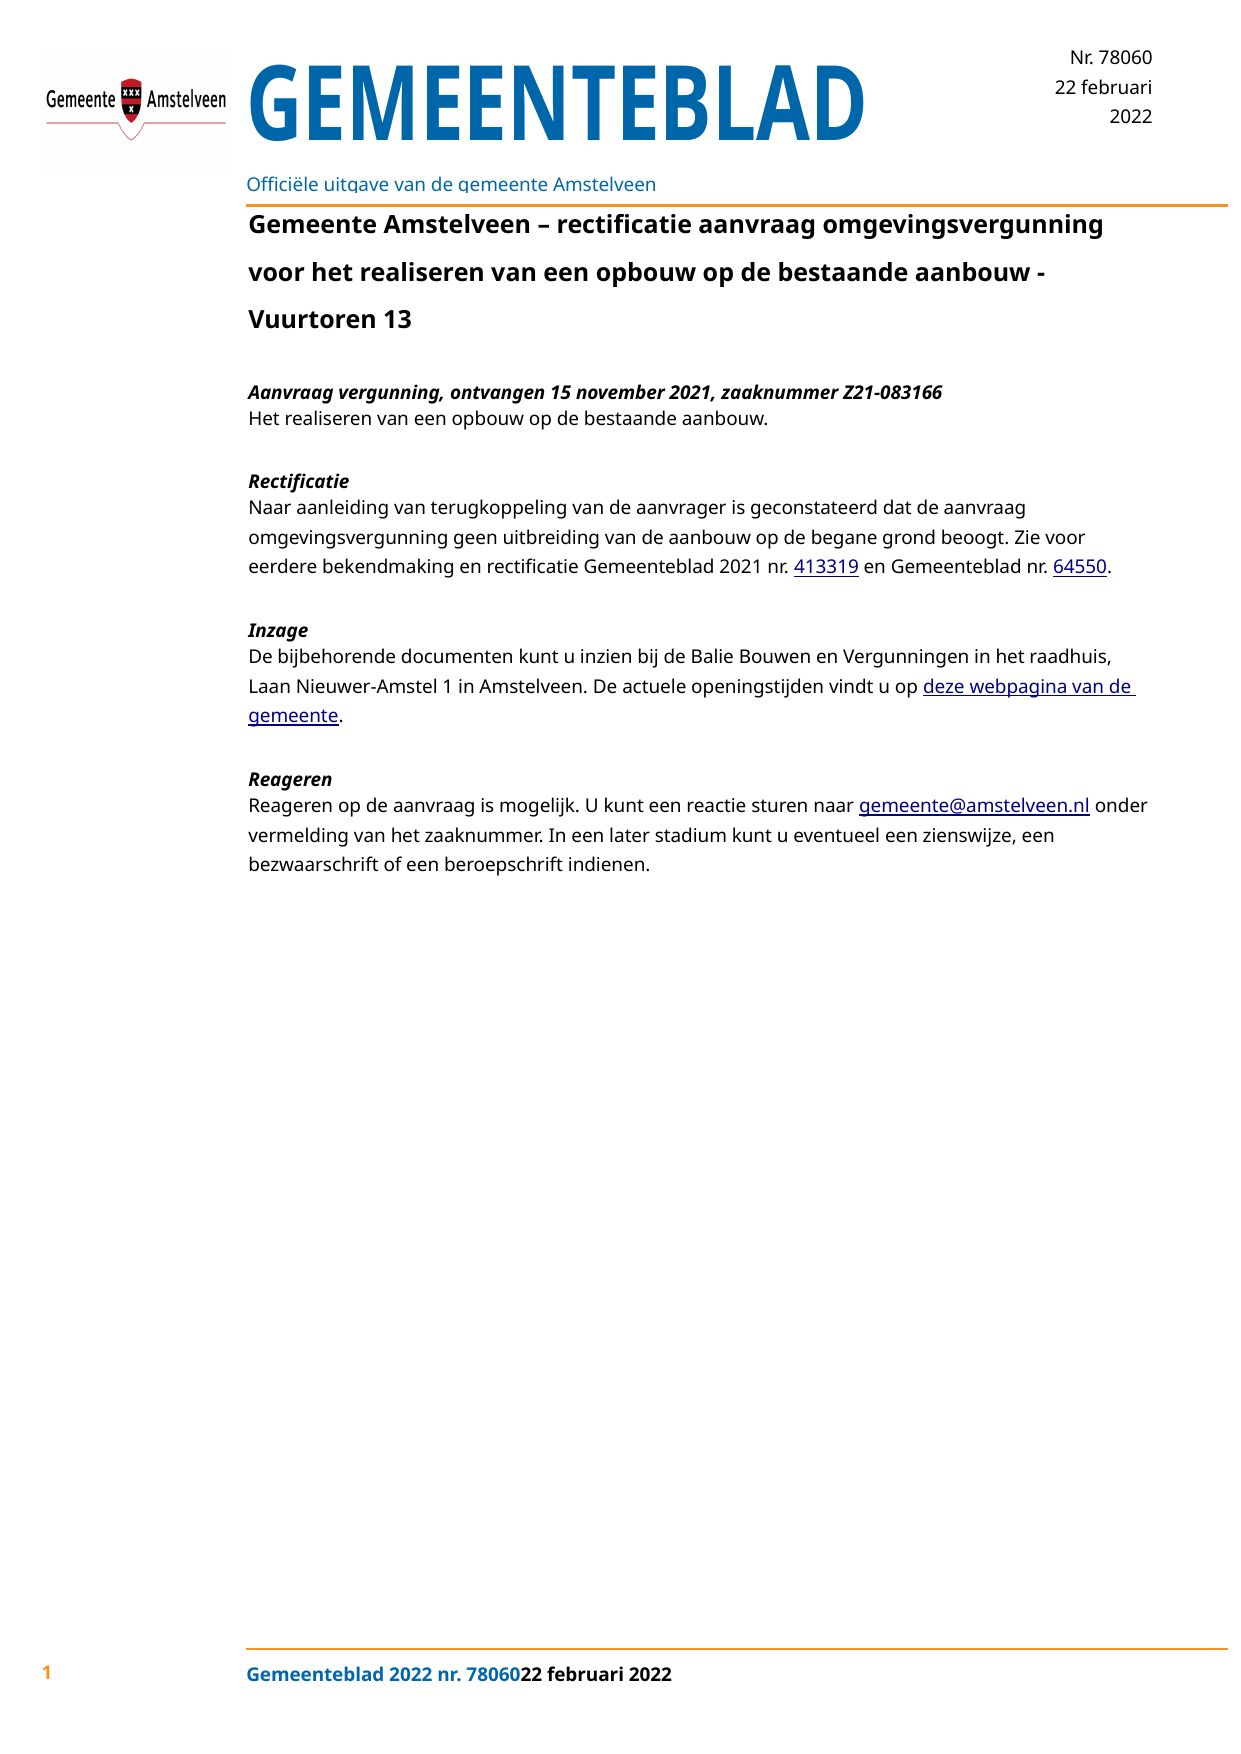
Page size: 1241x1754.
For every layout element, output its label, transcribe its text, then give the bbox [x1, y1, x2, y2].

text Reageren op de aanvraag is mogelijk. U kunt een reactie sturen naar gemeente@amstelveen.nl onder vermelding van het zaaknummer. In een later stadium kunt u eventueel een zienswijze, een bezwaarschrift of een beroepschrift indienen. [248, 792, 1152, 877]
text Het realiseren van een opbouw op de bestaande aanbouw. [248, 405, 1152, 431]
text Inzage [248, 618, 1152, 643]
text De bijbehorende documenten kunt u inzien bij de Balie Bouwen en Vergunningen in het raadhuis, Laan Nieuwer-Amstel 1 in Amstelveen. De actuele openingstijden vindt u op deze webpagina van de gemeente. [248, 643, 1152, 728]
text Aanvraag vergunning, ontvangen 15 november 2021, zaaknummer Z21-083166 [248, 379, 1152, 405]
text Reageren [248, 766, 1152, 792]
text Naar aanleiding van terugkoppeling van de aanvrager is geconstateerd dat de aanvraag omgevingsvergunning geen uitbreiding van de aanbouw op de begane grond beoogt. Zie voor eerdere bekendmaking en rectificatie Gemeenteblad 2021 nr. 413319 en Gemeenteblad nr. 64550. [248, 494, 1152, 579]
picture [41, 47, 231, 172]
text Rectificatie [248, 469, 1152, 494]
text Gemeente Amstelveen – rectificatie aanvraag omgevingsvergunning voor het realiseren van een opbouw op de bestaande aanbouw - Vuurtoren 13 [248, 207, 1152, 336]
